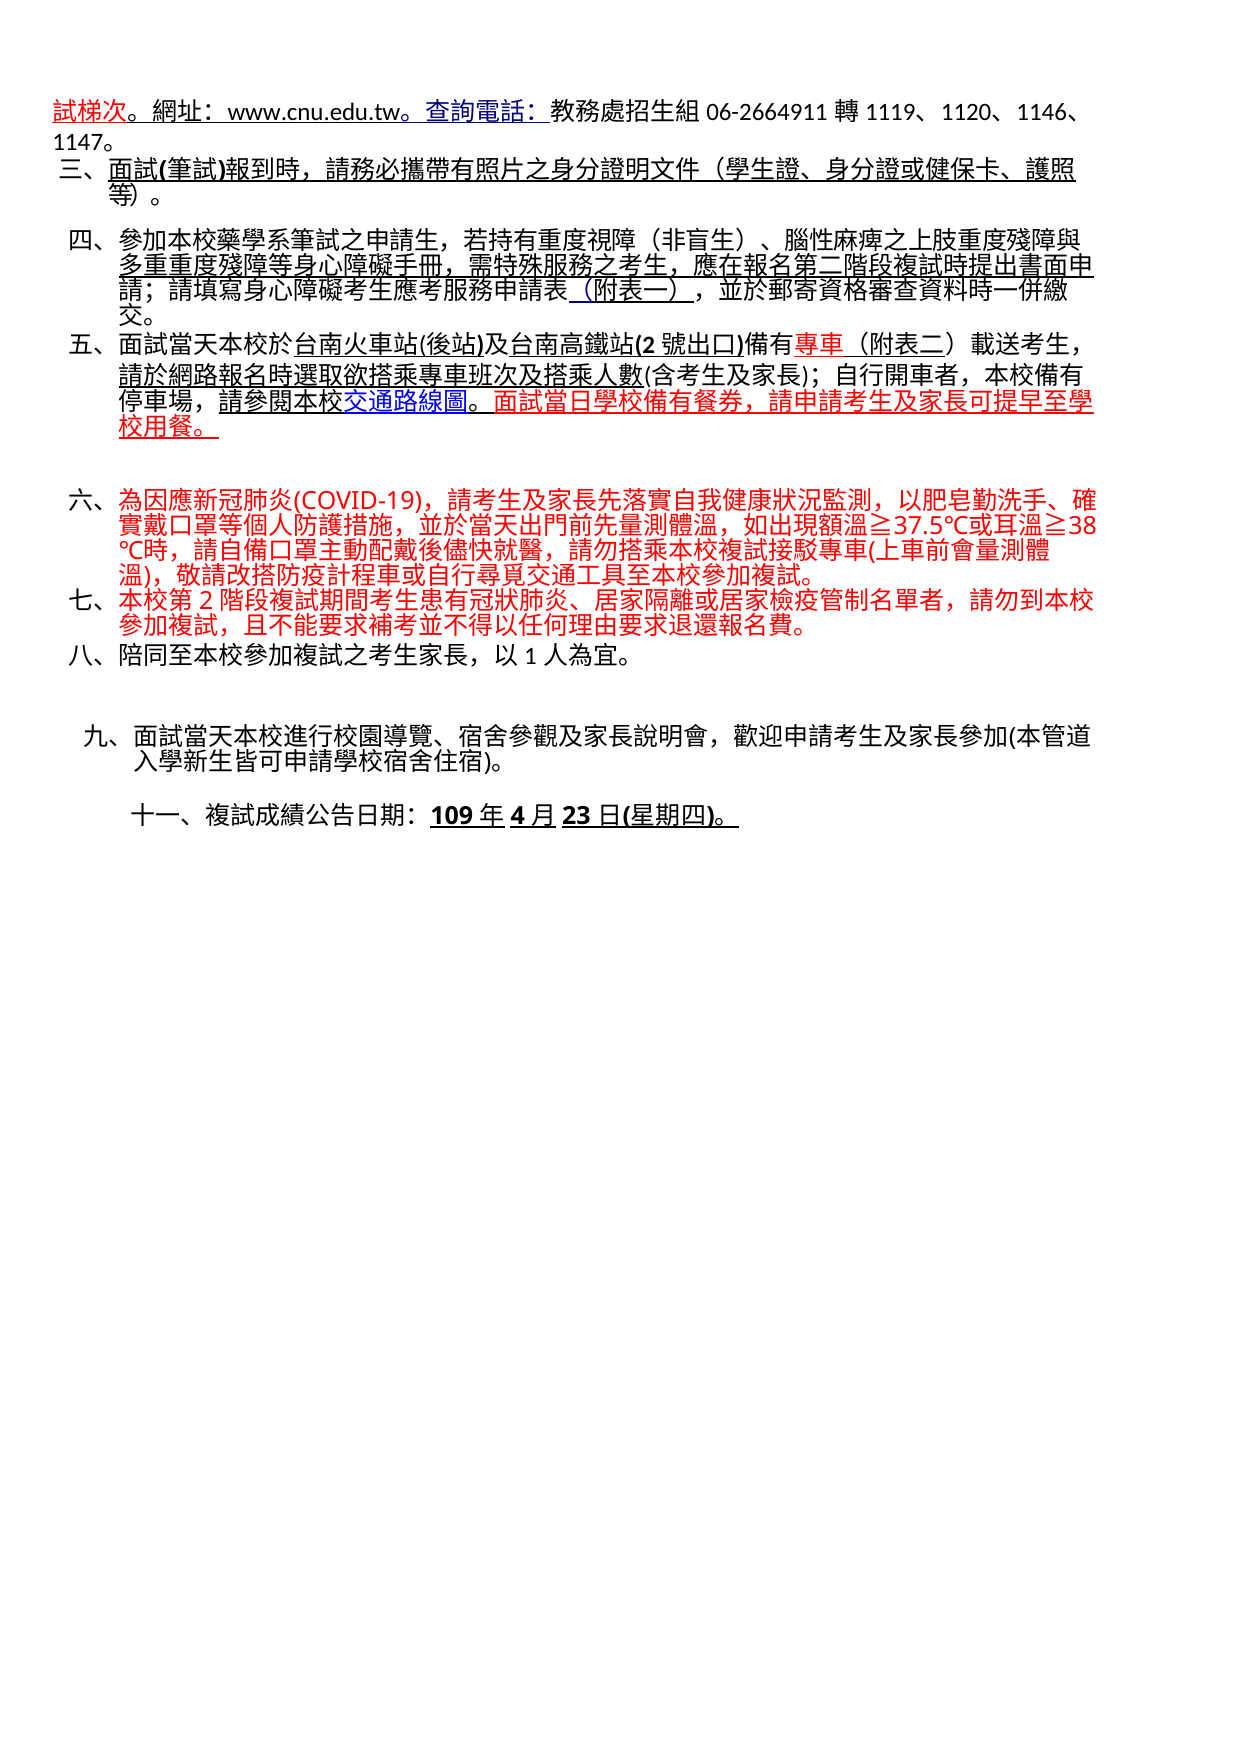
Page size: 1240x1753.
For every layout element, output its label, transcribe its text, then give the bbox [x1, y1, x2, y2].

text 十一、複試成績公告日期：109 年 4 月 23 日(星期四)。 [130, 802, 801, 830]
text 五、面試當天本校於台南火車站(後站)及台南高鐵站(2 號出口)備有專車（附表二）載送考生， [68, 329, 1231, 360]
text 參加複試，且不能要求補考並不得以任何理由要求退還報名費。 [118, 615, 1231, 640]
text 三、面試(筆試)報到時，請務必攜帶有照片之身分證明文件（學生證、身分證或健保卡、護照 [58, 157, 1231, 184]
picture [123, 679, 1167, 705]
text 多重重度殘障等身心障礙手冊，需特殊服務之考生，應在報名第二階段複試時提出書面申 [246, 254, 285, 276]
text 多重重度殘障等身心障礙手冊，需特殊服務之考生，應在報名第二階段複試時提出書面申 [196, 254, 234, 276]
text 請；請填寫身心障礙考生應考服務申請表（附表一），並於郵寄資格審查資料時一併繳 [119, 279, 1231, 304]
text 四、參加本校藥學系筆試之申請生，若持有重度視障（非盲生）、腦性麻痺之上肢重度殘障與 [68, 229, 1231, 254]
text 多重重度殘障等身心障礙手冊，需特殊服務之考生，應在報名第二階段複試時提出書面申 [973, 254, 1013, 276]
text 多重重度殘障等身心障礙手冊，需特殊服務之考生，應在報名第二階段複試時提出書面申 [1006, 254, 1079, 276]
text 交。 [119, 304, 1231, 329]
text 等）。 [108, 184, 1231, 209]
text 1147。 [52, 126, 1231, 157]
text ℃時，請自備口罩主動配戴後儘快就醫，請勿搭乘本校複試接駁專車(上車前會量測體 [118, 540, 1231, 565]
text 八、陪同至本校參加複試之考生家長，以 1 人為宜。 [68, 640, 1231, 670]
text 多重重度殘障等身心障礙手冊，需特殊服務之考生，應在報名第二階段複試時提出書面申 [405, 254, 498, 276]
text 多重重度殘障等身心障礙手冊，需特殊服務之考生，應在報名第二階段複試時提出書面申 [627, 254, 705, 276]
text 入學新生皆可申請學校宿舍住宿)。 [134, 751, 1231, 776]
picture [123, 449, 1167, 481]
text 請於網路報名時選取欲搭乘專車班次及搭乘人數(含考生及家長)；自行開車者，本校備有 [119, 360, 1231, 391]
text 多重重度殘障等身心障礙手冊，需特殊服務之考生，應在報名第二階段複試時提出書面申 [119, 254, 205, 276]
text 多重重度殘障等身心障礙手冊，需特殊服務之考生，應在報名第二階段複試時提出書面申 [574, 254, 636, 276]
text 停車場，請參閱本校交通路線圖。面試當日學校備有餐券，請申請考生及家長可提早至學 [119, 391, 1231, 416]
text 溫)，敬請改搭防疫計程車或自行尋覓交通工具至本校參加複試。 [118, 565, 1231, 590]
text 多重重度殘障等身心障礙手冊，需特殊服務之考生，應在報名第二階段複試時提出書面申 [1063, 254, 1231, 279]
text 六、為因應新冠肺炎(COVID-19)，請考生及家長先落實自我健康狀況監測，以肥皂勤洗手、確 [68, 490, 1231, 515]
text 七、本校第 2階段複試期間考生患有冠狀肺炎、居家隔離或居家檢疫管制名單者，請勿到本校 [68, 590, 1231, 615]
text 多重重度殘障等身心障礙手冊，需特殊服務之考生，應在報名第二階段複試時提出書面申 [306, 254, 345, 276]
text 試梯次。網址：www.cnu.edu.tw。查詢電話：教務處招生組 06-2664911 轉 1119、1120、1146、 [52, 96, 1231, 126]
text 校用餐。 [119, 416, 1231, 441]
text 九、面試當天本校進行校園導覽、宿舍參觀及家長說明會，歡迎申請考生及家長參加(本管道 [83, 726, 1231, 751]
text 實戴口罩等個人防護措施，並於當天出門前先量測體溫，如出現額溫≧37.5℃或耳溫≧38 [118, 515, 1231, 540]
text 多重重度殘障等身心障礙手冊，需特殊服務之考生，應在報名第二階段複試時提出書面申 [806, 254, 845, 276]
